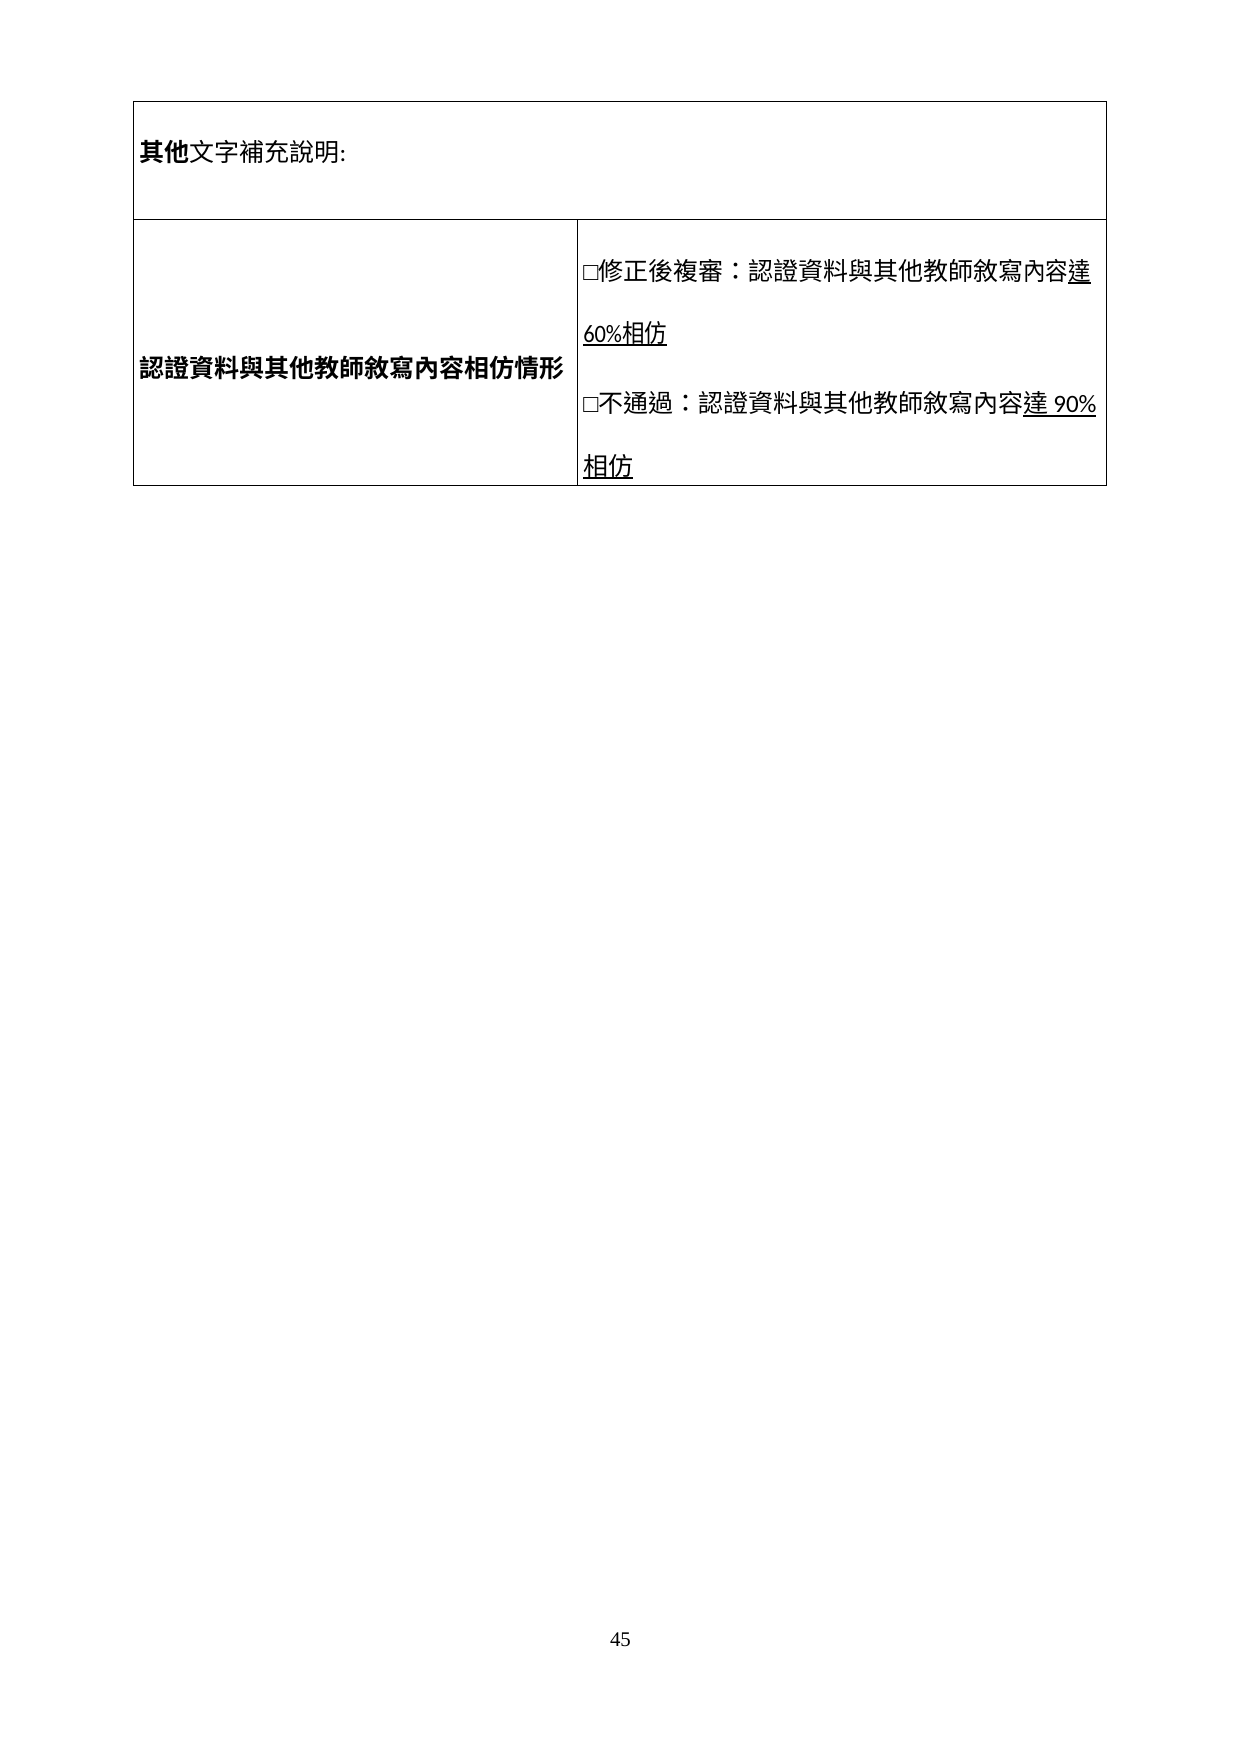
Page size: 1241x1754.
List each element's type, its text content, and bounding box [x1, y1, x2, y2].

table_cell 其他文字補充說明: [134, 102, 1106, 219]
table_cell 認證資料與其他教師敘寫內容相仿情形 [134, 220, 577, 485]
table_cell □修正後複審：認證資料與其他教師敘寫內容達達證資料與其他教師敘寫內容000000000000000000000000000000000000000000000000000000000000000000000000000000000000000000000000000000000000000000060%相仿 □不通過：認證資料與其他教師敘寫內容達90%相仿 [578, 220, 1106, 485]
